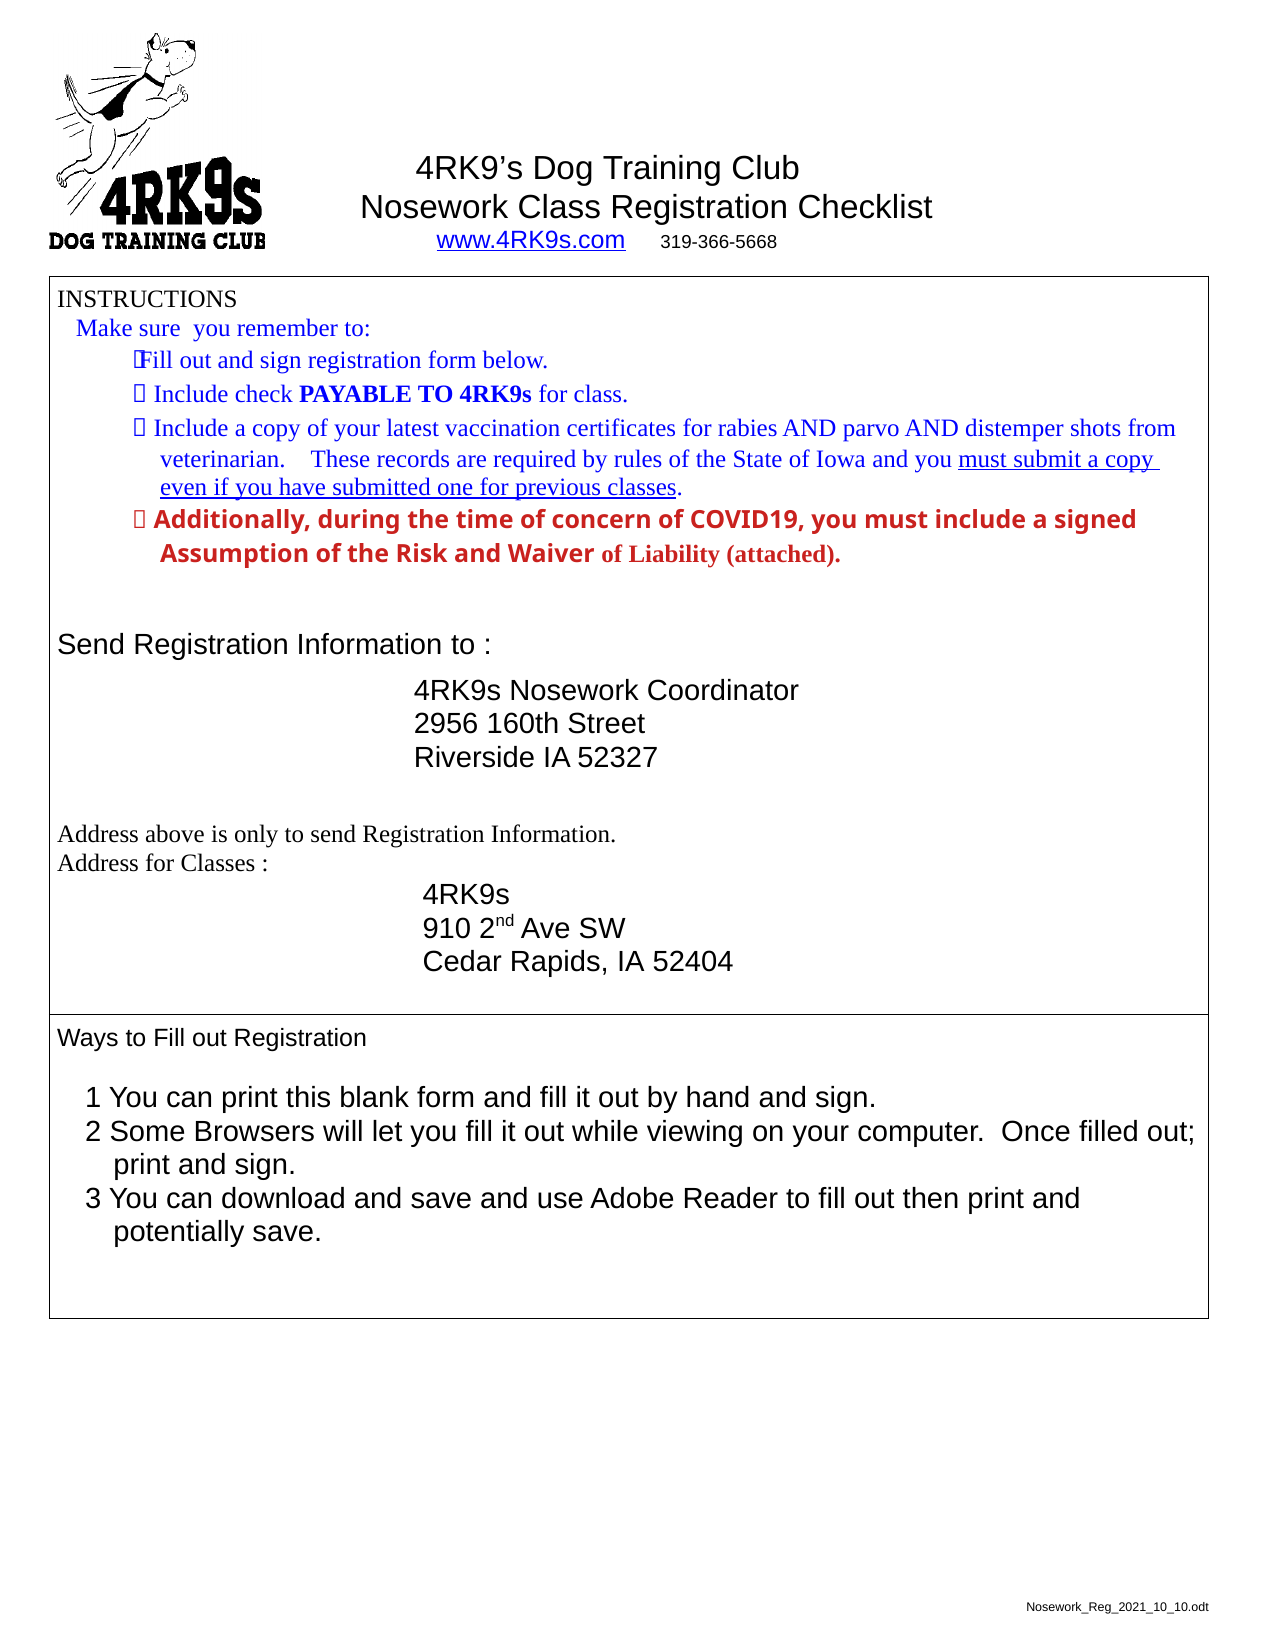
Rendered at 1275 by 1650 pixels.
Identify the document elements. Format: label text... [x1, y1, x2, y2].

table_cell Ways to Fill out Registration 1 You can print this blank form and fill it out by hand and sign. 2 Some Browsers will let you fill it out while viewing on your computer. Once filled out; print and sign. 3 You can download and save and use Adobe Reader to fill out then print and potentially save. [50, 1015, 1208, 1317]
picture [49, 33, 265, 249]
table_header [49, 33, 277, 276]
table_header [1196, 33, 1200, 276]
table_header 4RK9’s Dog Training Club Nosework Class Registration Checklist www.4RK9s.com 319-366-5668 [277, 33, 1196, 276]
table_header [1204, 33, 1208, 276]
table_header [1200, 33, 1204, 276]
table_cell INSTRUCTIONS Make sure you remember to:  Fill out and sign registration form below.  Include check PAYABLE TO 4RK9s for class.  Include a copy of your latest vaccination certificates for rabies AND parvo AND distemper shots from veterinarian. These records are required by rules of the State of Iowa and you must submit a copy even if you have submitted one for previous classes.  Additionally, during the time of concern of COVID19, you must include a signed Assumption of the Risk and Waiver of Liability (attached). Send Registration Information to : 4RK9s Nosework Coordinator 2956 160th Street Riverside IA 52327 Address above is only to send Registration Information. Address for Classes : 4RK9s 910 2nd Ave SW Cedar Rapids, IA 52404 [50, 277, 1208, 1014]
